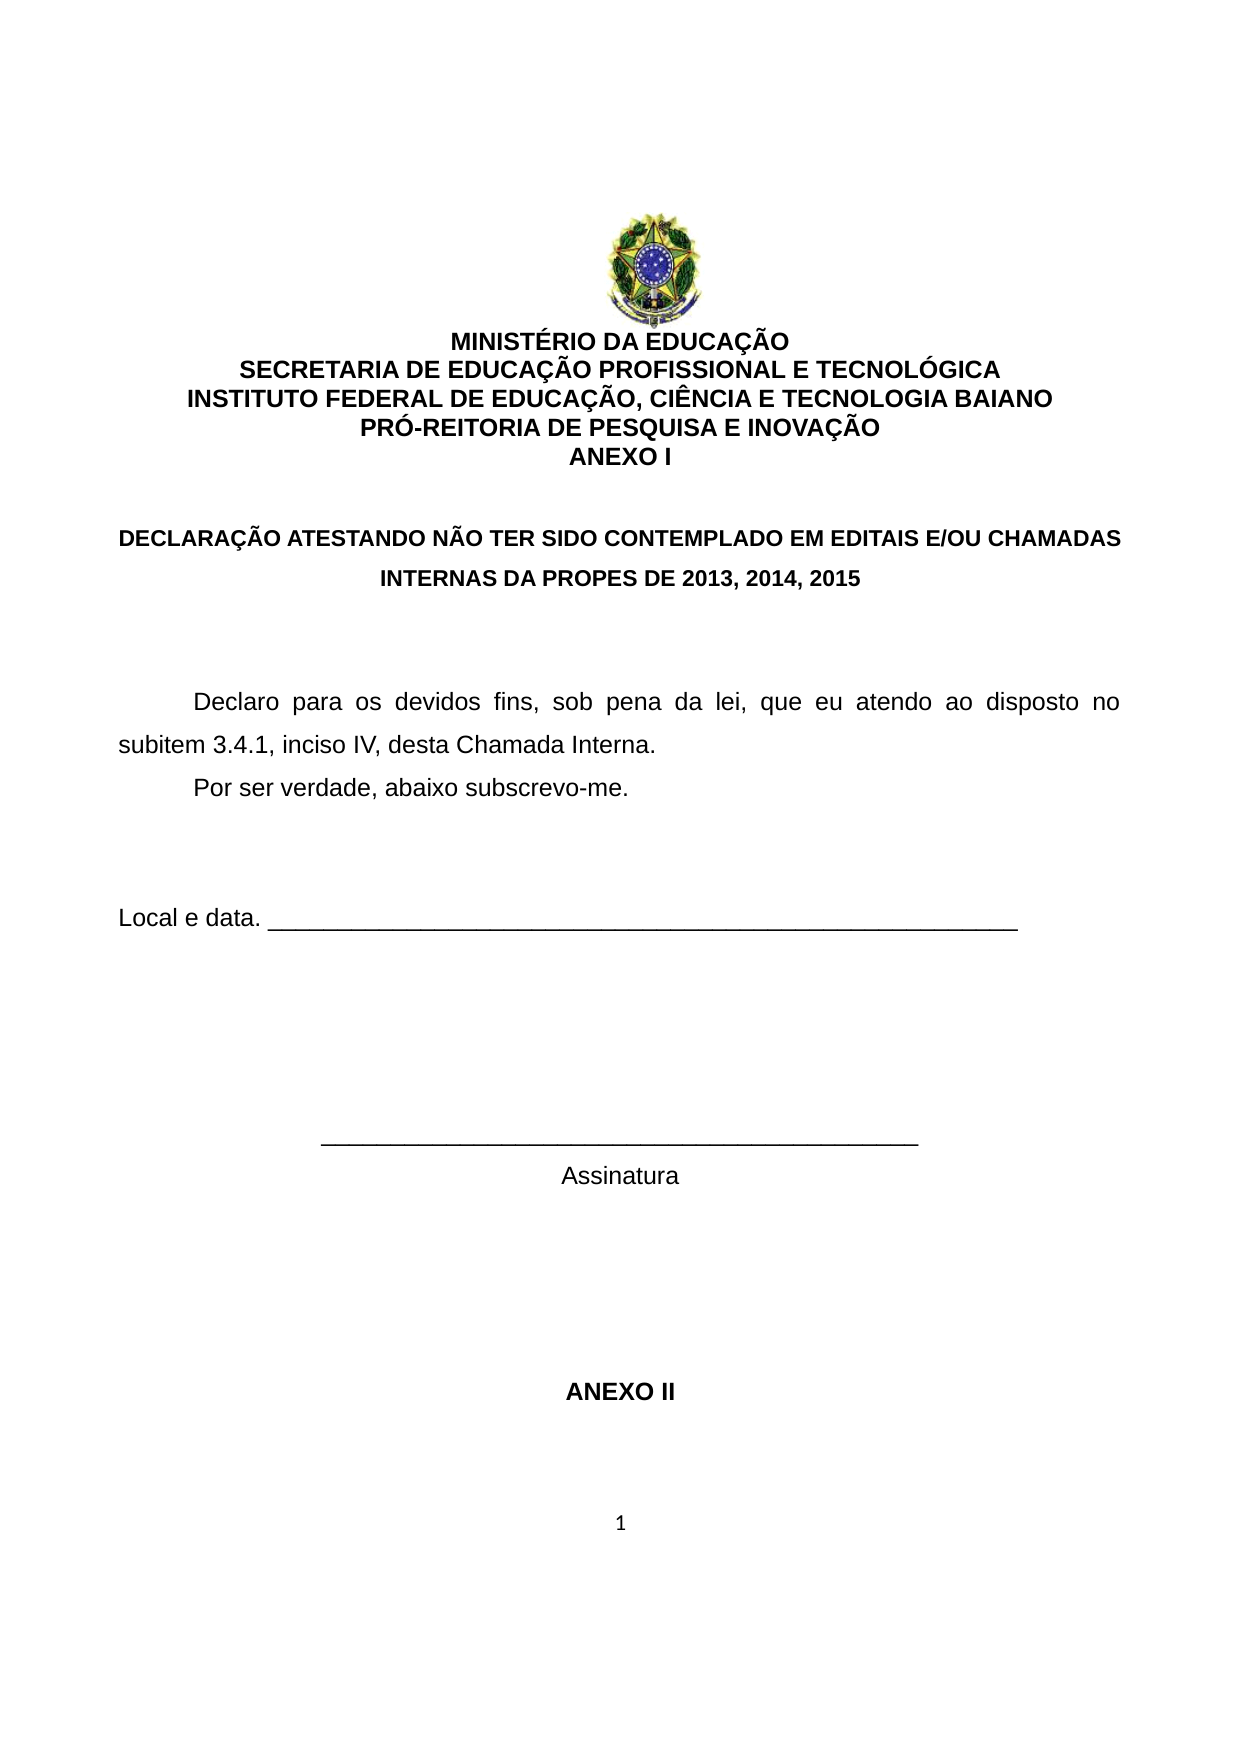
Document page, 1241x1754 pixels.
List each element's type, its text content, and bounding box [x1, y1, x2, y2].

text INSTITUTO FEDERAL DE EDUCAÇÃO, CIÊNCIA E TECNOLOGIA BAIANO [118, 384, 1122, 413]
text ANEXO II [118, 1377, 1122, 1406]
text Por ser verdade, abaixo subscrevo-me. [118, 773, 1122, 802]
text ___________________________________________ [118, 1118, 1122, 1147]
picture [604, 212, 705, 330]
text MINISTÉRIO DA EDUCAÇÃO [118, 327, 1122, 355]
text Declaro para os devidos fins, sob pena da lei, que eu atendo ao disposto no subitem 3.4.1, inciso IV, desta Chamada Interna. [118, 687, 1122, 759]
text SECRETARIA DE EDUCAÇÃO PROFISSIONAL E TECNOLÓGICA [118, 355, 1122, 384]
text DECLARAÇÃO ATESTANDO NÃO TER SIDO CONTEMPLADO EM EDITAIS E/OU CHAMADAS INTERNAS DA PROPES DE 2013, 2014, 2015 [118, 525, 1122, 591]
text PRÓ-REITORIA DE PESQUISA E INOVAÇÃO [118, 413, 1122, 442]
text ANEXO I [118, 442, 1122, 470]
text Local e data. ______________________________________________________ [118, 903, 1122, 931]
text Assinatura [118, 1161, 1122, 1190]
